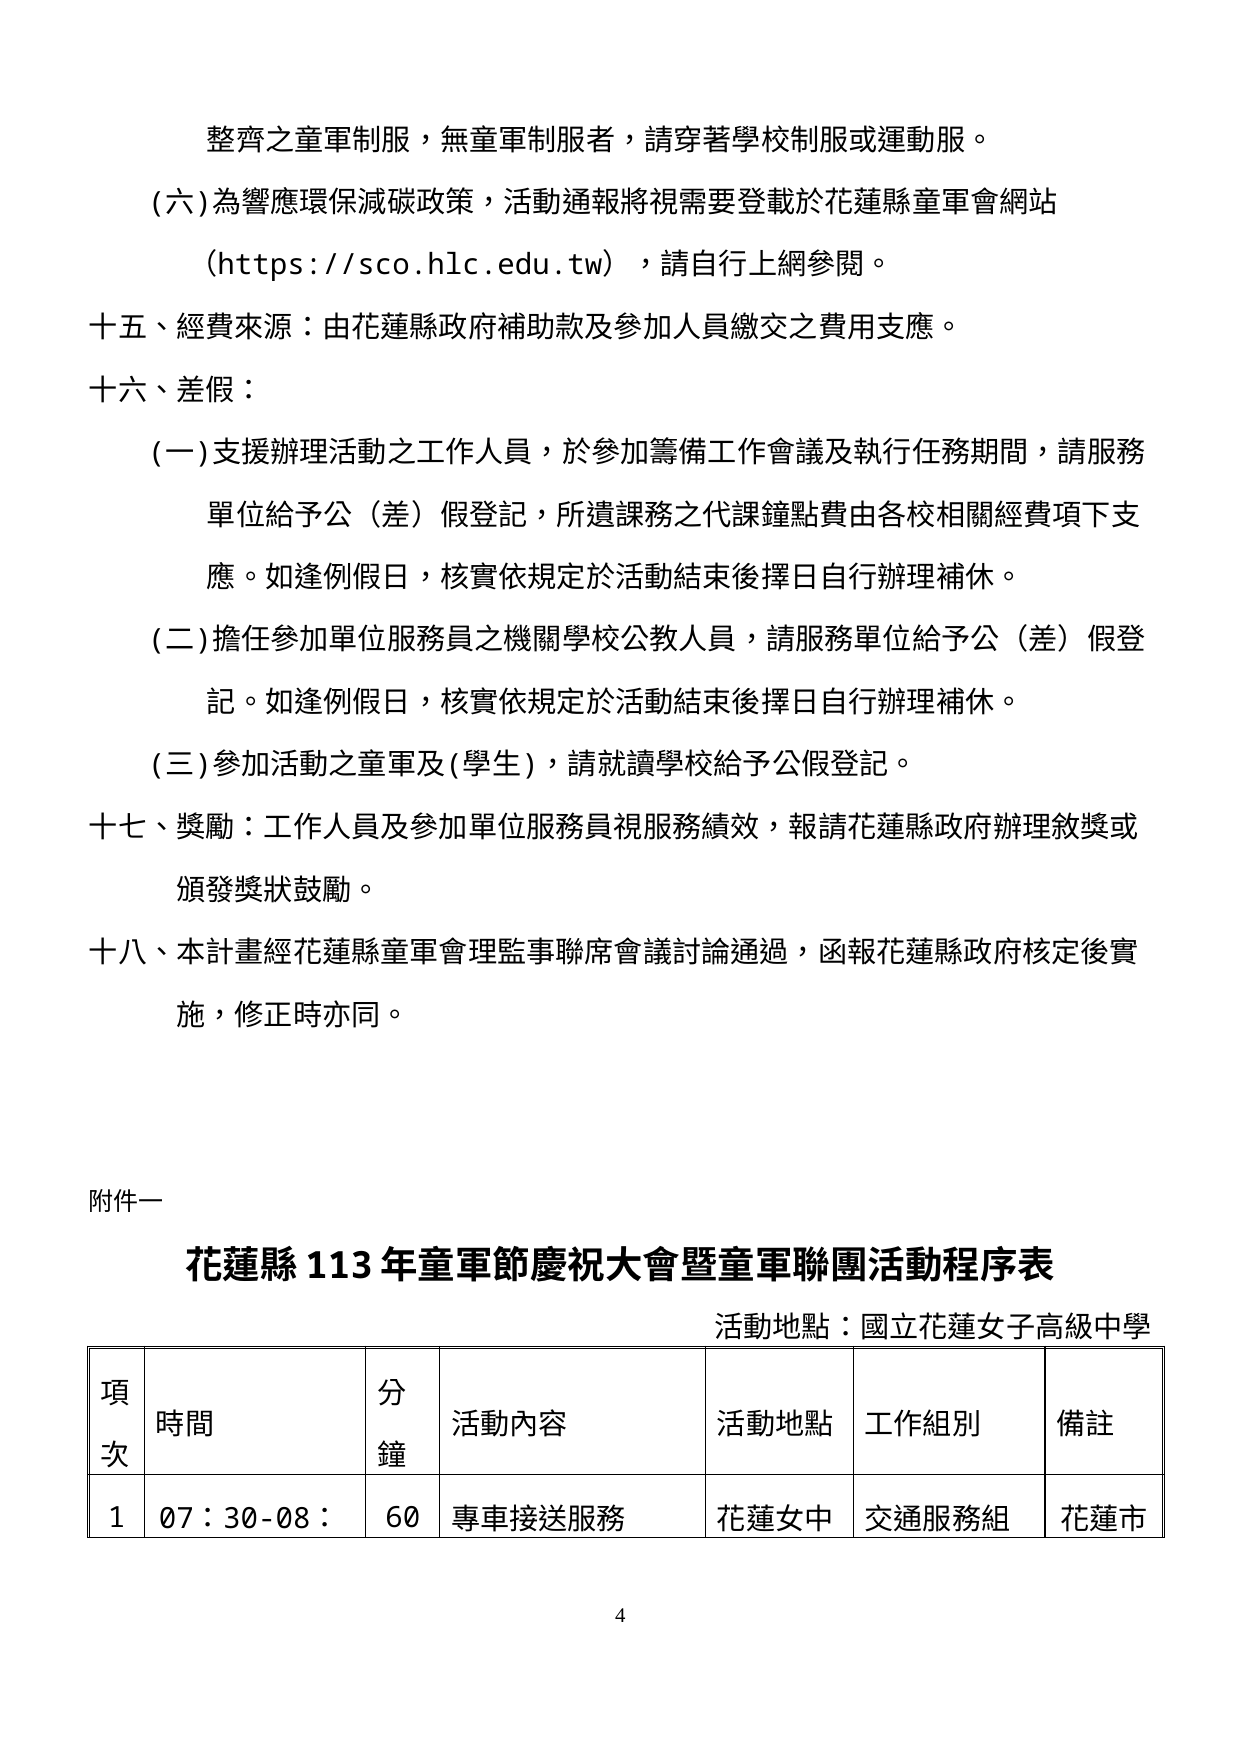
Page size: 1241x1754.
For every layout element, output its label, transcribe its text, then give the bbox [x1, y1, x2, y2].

table_cell 交通服務組 [854, 1475, 1044, 1537]
text 十七、獎勵：工作人員及參加單位服務員視服務績效，報請花蓮縣政府辦理敘獎或頒發獎狀鼓勵。 [89, 783, 1152, 908]
table_cell 花蓮市 [1046, 1475, 1162, 1537]
table_cell 07：30-08： [145, 1475, 365, 1537]
text 附件一 [89, 1158, 1152, 1221]
text 花蓮縣113年童軍節慶祝大會暨童軍聯團活動程序表 [89, 1221, 1152, 1283]
table_header 項次 [90, 1349, 144, 1474]
text 十八、本計畫經花蓮縣童軍會理監事聯席會議討論通過，函報花蓮縣政府核定後實施，修正時亦同。 [89, 908, 1152, 1033]
table_cell 專車接送服務 [440, 1475, 705, 1537]
text (六)為響應環保減碳政策，活動通報將視需要登載於花蓮縣童軍會網站（https://sco.hlc.edu.tw），請自行上網參閱。 [148, 158, 1152, 283]
text 十六、差假： [89, 346, 1152, 408]
text (三)參加活動之童軍及(學生)，請就讀學校給予公假登記。 [148, 721, 1152, 783]
table_cell 1 [90, 1475, 144, 1537]
table_header 活動內容 [440, 1349, 705, 1474]
table_cell 60 [366, 1475, 439, 1537]
text (一)支援辦理活動之工作人員，於參加籌備工作會議及執行任務期間，請服務單位給予公（差）假登記，所遺課務之代課鐘點費由各校相關經費項下支應。如逢例假日，核實依規定於活動結束後擇日自行辦理補休。 [148, 408, 1152, 596]
table_cell 花蓮女中 [706, 1475, 853, 1537]
text 活動地點：國立花蓮女子高級中學 [89, 1283, 1152, 1346]
table_header 工作組別 [854, 1349, 1044, 1474]
text 十五、經費來源：由花蓮縣政府補助款及參加人員繳交之費用支應。 [89, 283, 1152, 346]
text 整齊之童軍制服，無童軍制服者，請穿著學校制服或運動服。 [148, 96, 1152, 158]
table_header 時間 [145, 1349, 365, 1474]
table_header 分鐘 [366, 1349, 439, 1474]
table_header 備註 [1046, 1349, 1162, 1474]
table_header 活動地點 [706, 1349, 853, 1474]
text (二)擔任參加單位服務員之機關學校公教人員，請服務單位給予公（差）假登記。如逢例假日，核實依規定於活動結束後擇日自行辦理補休。 [148, 596, 1152, 721]
